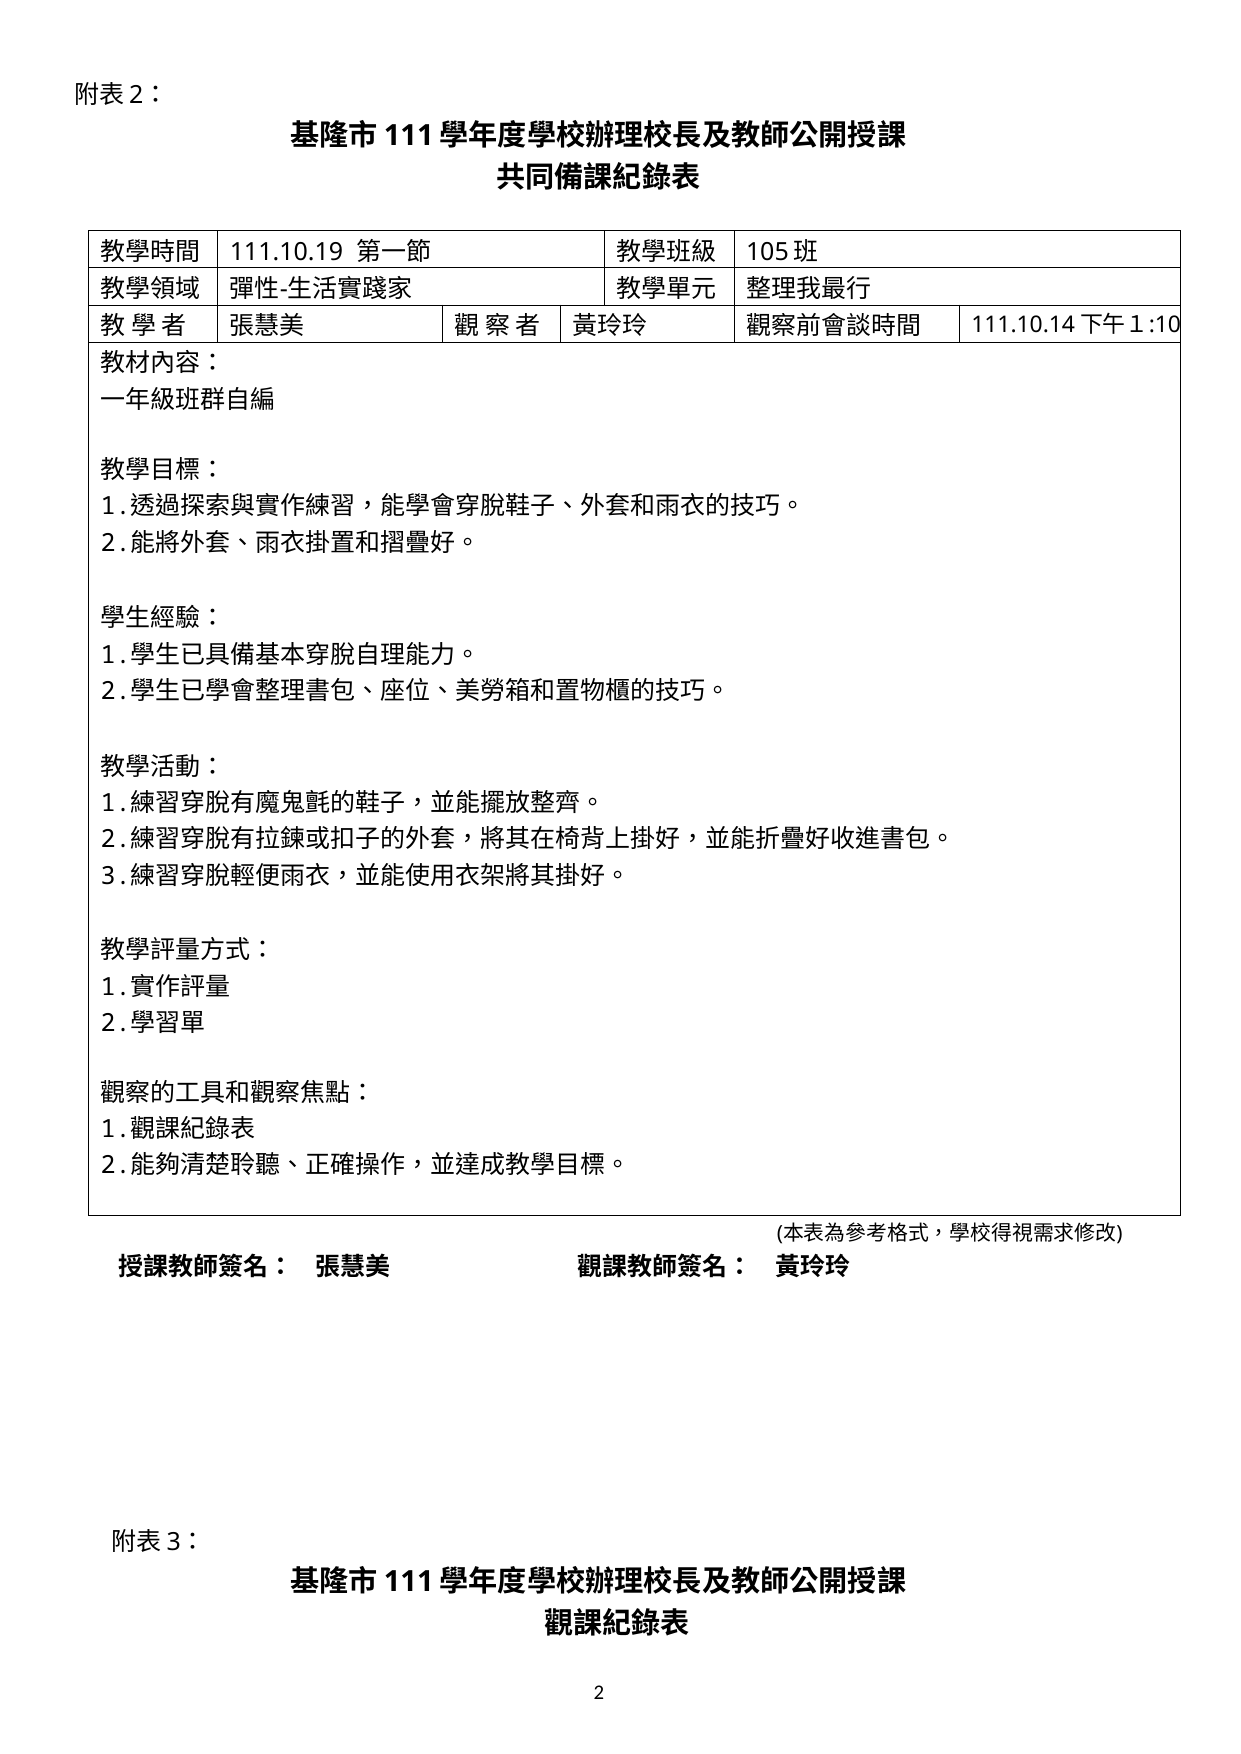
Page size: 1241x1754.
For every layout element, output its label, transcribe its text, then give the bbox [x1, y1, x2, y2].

table_cell 彈性-生活實踐家 [218, 268, 604, 304]
table_cell 教學領域 [89, 268, 217, 304]
table_cell 111.10.14下午１:10 [960, 306, 1180, 342]
table_header 教學班級 [605, 231, 734, 267]
table_cell 教 學 者 [89, 306, 217, 342]
table_cell 張慧美 [218, 306, 442, 342]
table_header 教學時間 [89, 231, 217, 267]
table_cell 觀察前會談時間 [735, 306, 959, 342]
text 基隆市111學年度學校辦理校長及教師公開授課 [74, 111, 1122, 154]
table_cell 教材內容： 一年級班群自編 教學目標： 1.透過探索與實作練習，能學會穿脫鞋子、外套和雨衣的技巧。 2.能將外套、雨衣掛置和摺疊好。 學生經驗： 1.學生已具備基本穿脫自理能力。 2.學生已學會整理書包、座位、美勞箱和置物櫃的技巧。 教學活動： 1.練習穿脫有魔鬼氈的鞋子，並能擺放整齊。 2.練習穿脫有拉鍊或扣子的外套，將其在椅背上掛好，並能折疊好收進書包。 3.練習穿脫輕便雨衣，並能使用衣架將其掛好。 教學評量方式： 1.實作評量 2.學習單 觀察的工具和觀察焦點： 1.觀課紀錄表 2.能夠清楚聆聽、正確操作，並達成教學目標。 [89, 343, 1180, 1215]
text 授課教師簽名： 張慧美 觀課教師簽名： 黃玲玲 [111, 1247, 1122, 1283]
text 共同備課紀錄表 [74, 154, 1122, 196]
table_header 105班 [735, 231, 1180, 267]
table_cell 教學單元 [605, 268, 734, 304]
table_cell 整理我最行 [735, 268, 1180, 304]
table_cell 黃玲玲 [561, 306, 734, 342]
text 附表3： [111, 1521, 1122, 1558]
text (本表為參考格式，學校得視需求修改) [36, 1216, 1122, 1247]
table_cell 觀 察 者 [443, 306, 560, 342]
text 附表2： [74, 75, 1122, 111]
text 觀課紀錄表 [111, 1600, 1122, 1642]
table_header 111.10.19 第一節 [218, 231, 604, 267]
text 基隆市111學年度學校辦理校長及教師公開授課 [74, 1558, 1122, 1600]
